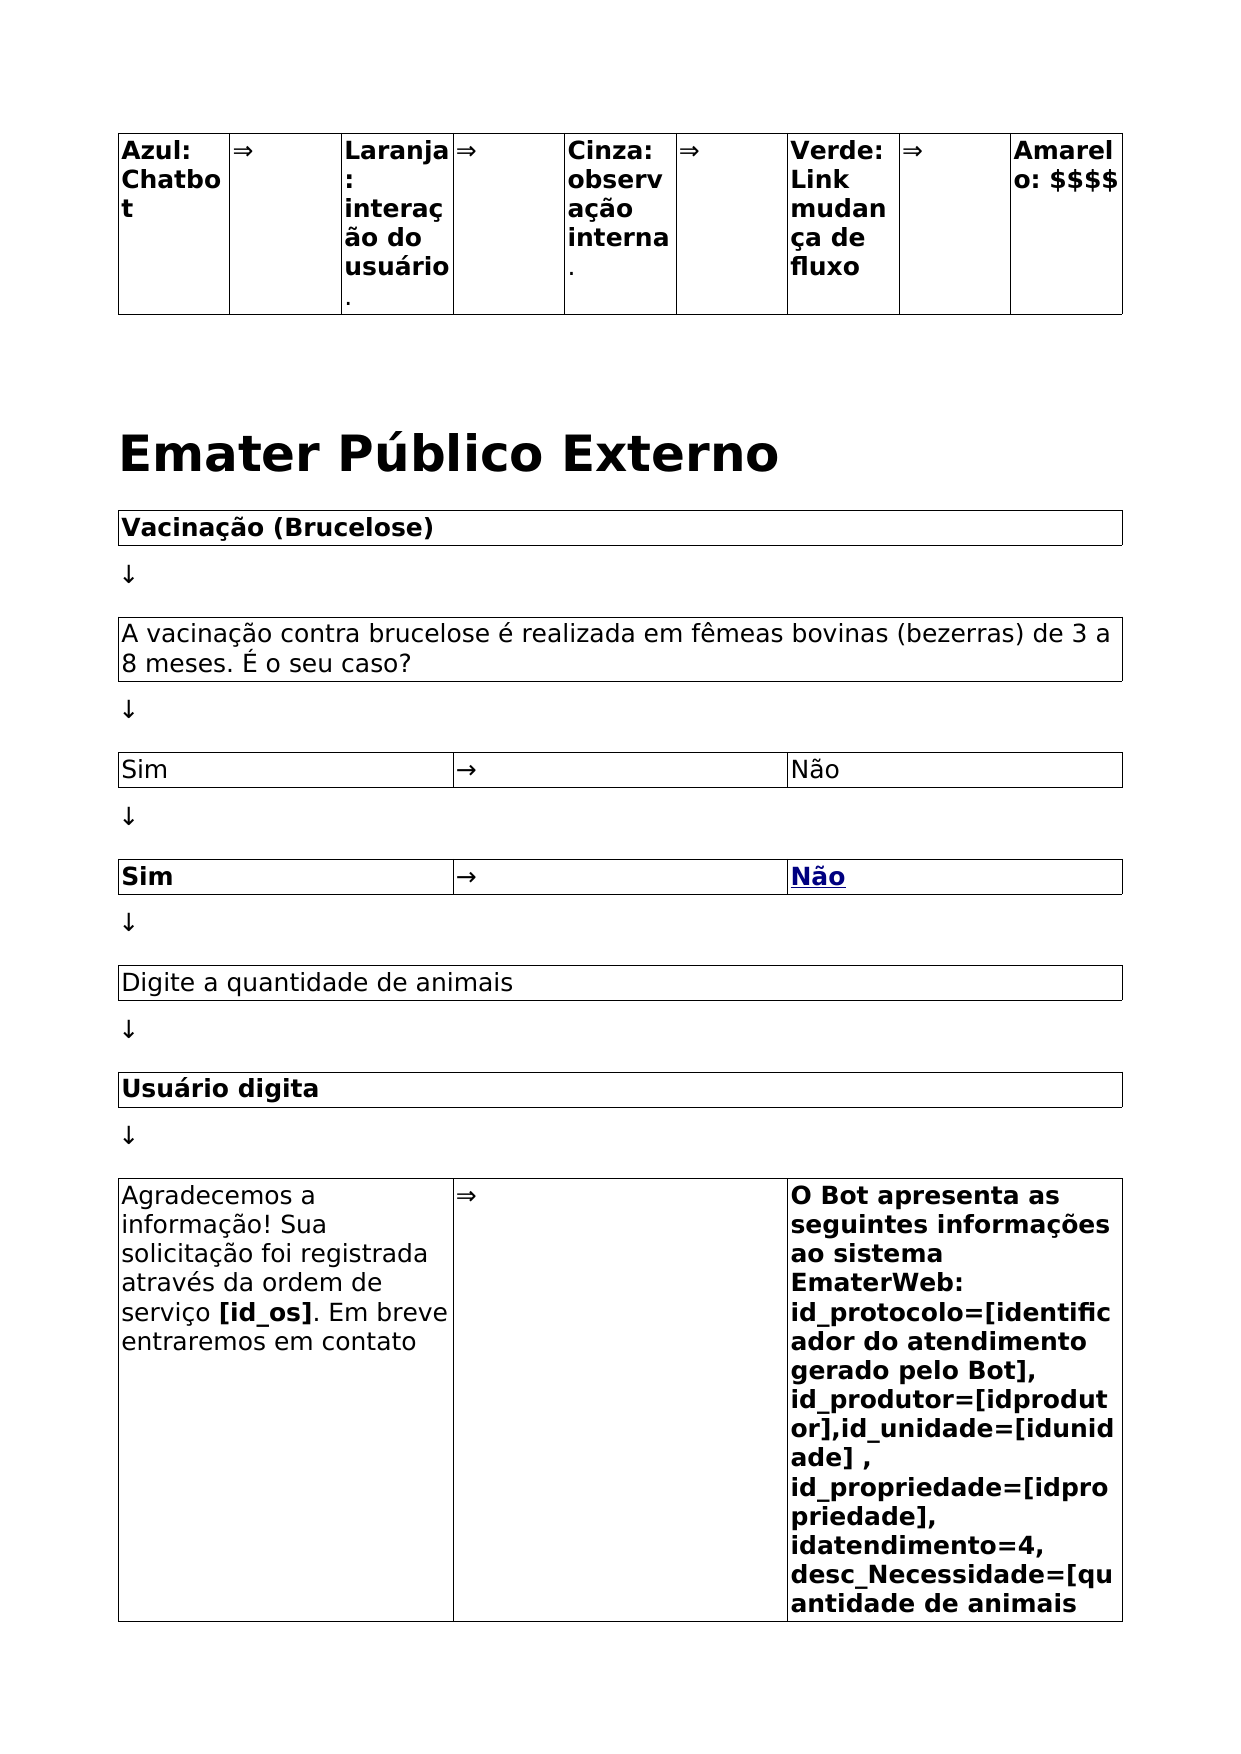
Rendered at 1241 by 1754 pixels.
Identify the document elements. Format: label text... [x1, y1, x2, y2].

table_header → [454, 860, 787, 894]
table_header ⇒ [677, 134, 787, 314]
table_header A vacinação contra brucelose é realizada em fêmeas bovinas (bezerras) de 3 a 8 meses. É o seu caso? [119, 618, 1122, 681]
text ↓ [118, 909, 1122, 938]
table_header ⇒ [900, 134, 1010, 314]
table_header Laranja: interação do usuário. [342, 134, 453, 314]
table_header ⇒ [454, 1179, 787, 1621]
table_header Azul: Chatbot [119, 134, 229, 314]
table_header ⇒ [454, 134, 564, 314]
table_header O Bot apresenta as seguintes informações ao sistema EmaterWeb: id_protocolo=[identificador do atendimento gerado pelo Bot], id_produtor=[idprodutor],id_unidade=[idunidade] , id_propriedade=[idpropriedade], idatendimento=4, desc_Necessidade=[quantidade de animais [788, 1179, 1122, 1621]
table_header Usuário digita [119, 1073, 1122, 1107]
table_header Agradecemos a informação! Sua solicitação foi registrada através da ordem de serviço [id_os]. Em breve entraremos em contato [119, 1179, 453, 1621]
text ↓ [118, 1015, 1122, 1044]
table_header Sim [119, 753, 453, 787]
text ↓ [118, 1122, 1122, 1151]
text ↓ [118, 696, 1122, 725]
subtitle Emater Público Externo [118, 424, 1122, 483]
table_header Sim [119, 860, 453, 894]
table_header ⇒ [230, 134, 341, 314]
table_header Verde: Link mudança de fluxo [788, 134, 899, 314]
table_header Cinza: observação interna. [565, 134, 676, 314]
table_header Vacinação (Brucelose) [119, 511, 1122, 545]
table_header Não [788, 753, 1122, 787]
text ↓ [118, 560, 1122, 589]
table_header Não [788, 860, 1122, 894]
text ↓ [118, 802, 1122, 831]
table_header → [454, 753, 787, 787]
table_header Digite a quantidade de animais [119, 966, 1122, 1000]
table_header Amarelo: $$$$ [1011, 134, 1122, 314]
